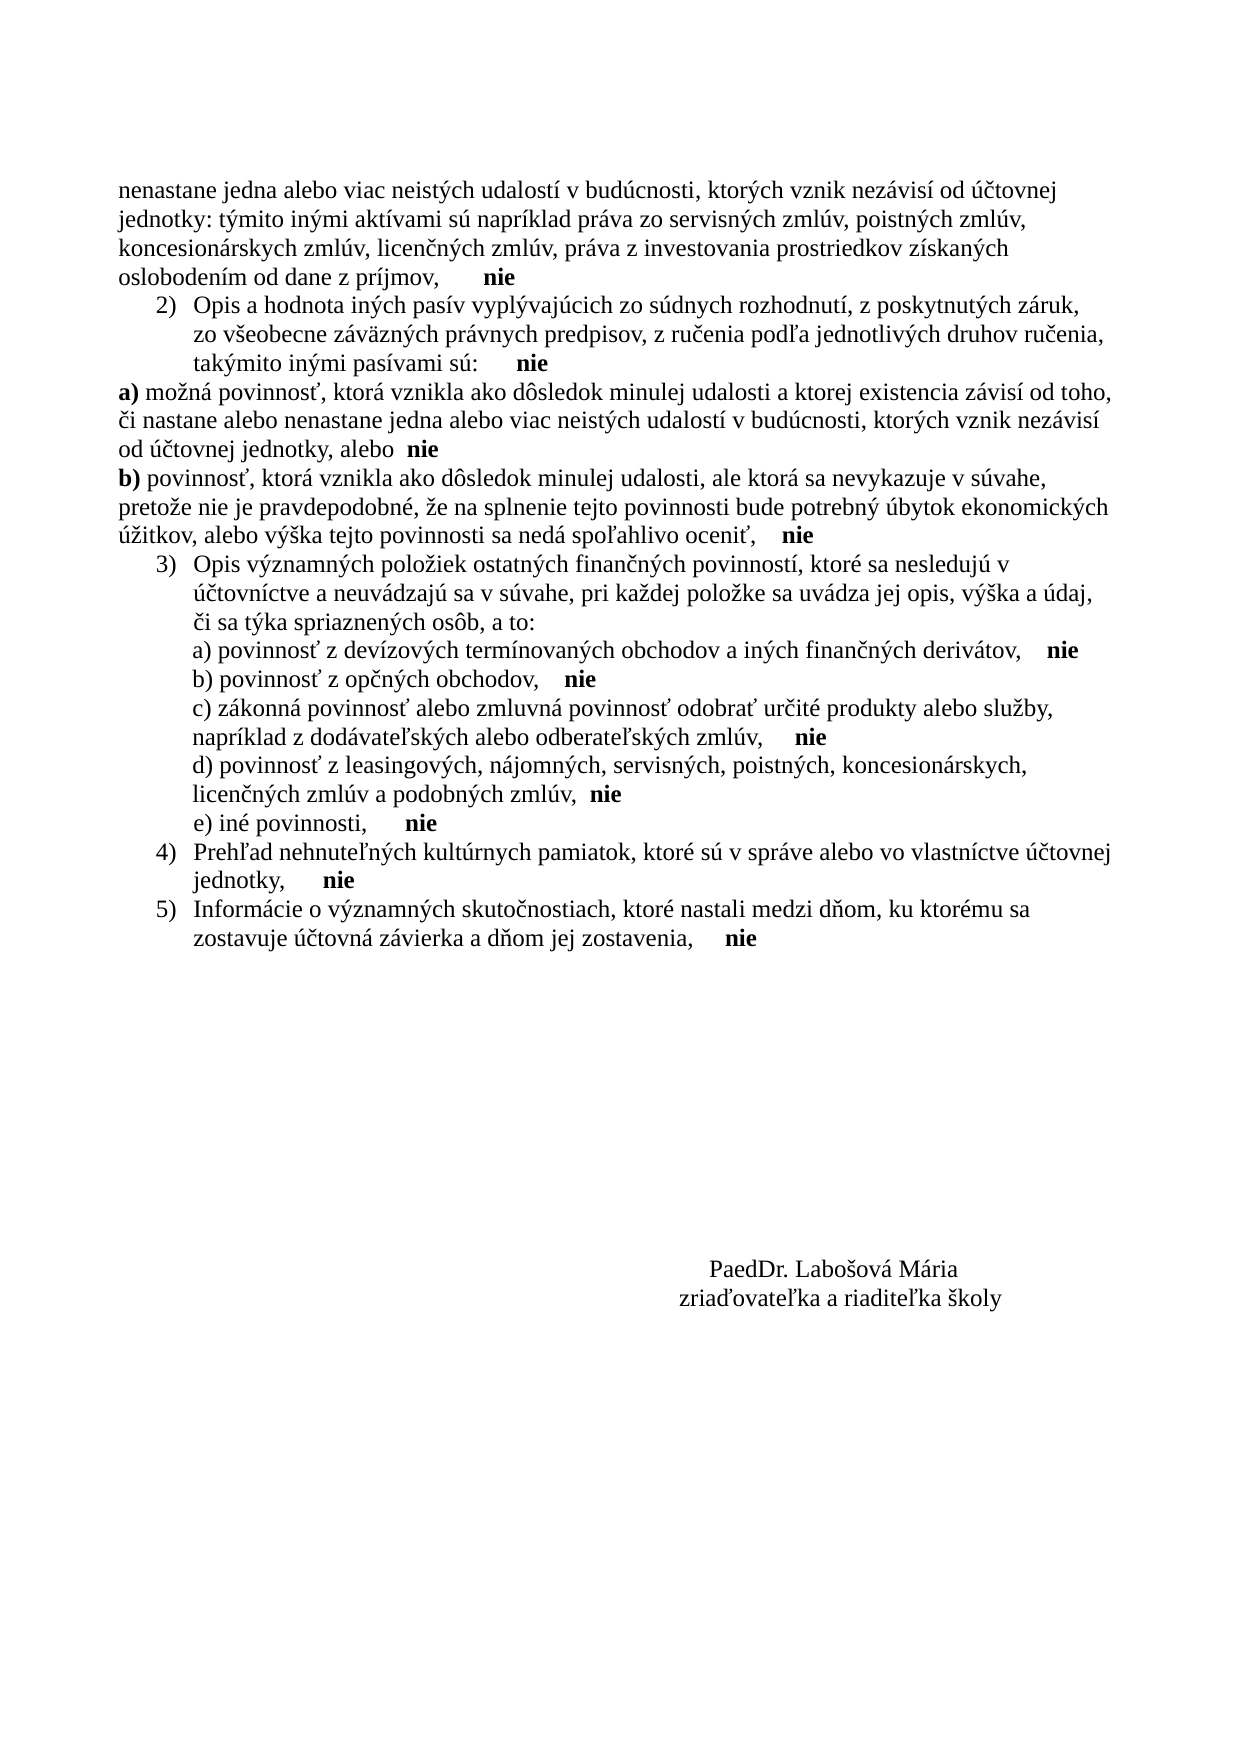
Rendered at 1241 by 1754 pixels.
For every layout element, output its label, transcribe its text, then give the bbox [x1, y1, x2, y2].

text d) povinnosť z leasingových, nájomných, servisných, poistných, koncesionárskych, licenčných zmlúv a podobných zmlúv, nie [192, 751, 1122, 808]
text c) zákonná povinnosť alebo zmluvná povinnosť odobrať určité produkty alebo služby, napríklad z dodávateľských alebo odberateľských zmlúv, nie [192, 693, 1122, 751]
list Opis významných položiek ostatných finančných povinností, ktoré sa nesledujú v účtovníctve a neuvádzajú sa v súvahe, pri každej položke sa uvádza jej opis, výška a údaj, [156, 549, 1122, 607]
list Opis a hodnota iných pasív vyplývajúcich zo súdnych rozhodnutí, z poskytnutých záruk, [156, 291, 1122, 319]
list Prehľad nehnuteľných kultúrnych pamiatok, ktoré sú v správe alebo vo vlastníctve účtovnej jednotky, nie [156, 837, 1122, 894]
text zo všeobecne záväzných právnych predpisov, z ručenia podľa jednotlivých druhov ručenia, takýmito inými pasívami sú: nie [193, 319, 1122, 377]
text PaedDr. Labošová Mária [635, 1254, 1122, 1283]
text b) povinnosť z opčných obchodov, nie [118, 664, 1122, 693]
text a) možná povinnosť, ktorá vznikla ako dôsledok minulej udalosti a ktorej existencia závisí od toho, či nastane alebo nenastane jedna alebo viac neistých udalostí v budúcnosti, ktorých vznik nezávisí od účtovnej jednotky, alebo nie [118, 377, 1122, 463]
text a) povinnosť z devízových termínovaných obchodov a iných finančných derivátov, nie [118, 636, 1122, 664]
list Informácie o významných skutočnostiach, ktoré nastali medzi dňom, ku ktorému sa zostavuje účtovná závierka a dňom jej zostavenia, nie [156, 894, 1122, 952]
text zriaďovateľka a riaditeľka školy [635, 1283, 1122, 1312]
text či sa týka spriaznených osôb, a to: [193, 607, 1122, 636]
text nenastane jedna alebo viac neistých udalostí v budúcnosti, ktorých vznik nezávisí od účtovnej jednotky: týmito inými aktívami sú napríklad práva zo servisných zmlúv, poistných zmlúv, koncesionárskych zmlúv, licenčných zmlúv, práva z investovania prostriedkov získaných oslobodením od dane z príjmov, nie [118, 176, 1122, 291]
text b) povinnosť, ktorá vznikla ako dôsledok minulej udalosti, ale ktorá sa nevykazuje v súvahe, pretože nie je pravdepodobné, že na splnenie tejto povinnosti bude potrebný úbytok ekonomických úžitkov, alebo výška tejto povinnosti sa nedá spoľahlivo oceniť, nie [118, 463, 1122, 549]
text e) iné povinnosti, nie [118, 808, 1122, 837]
